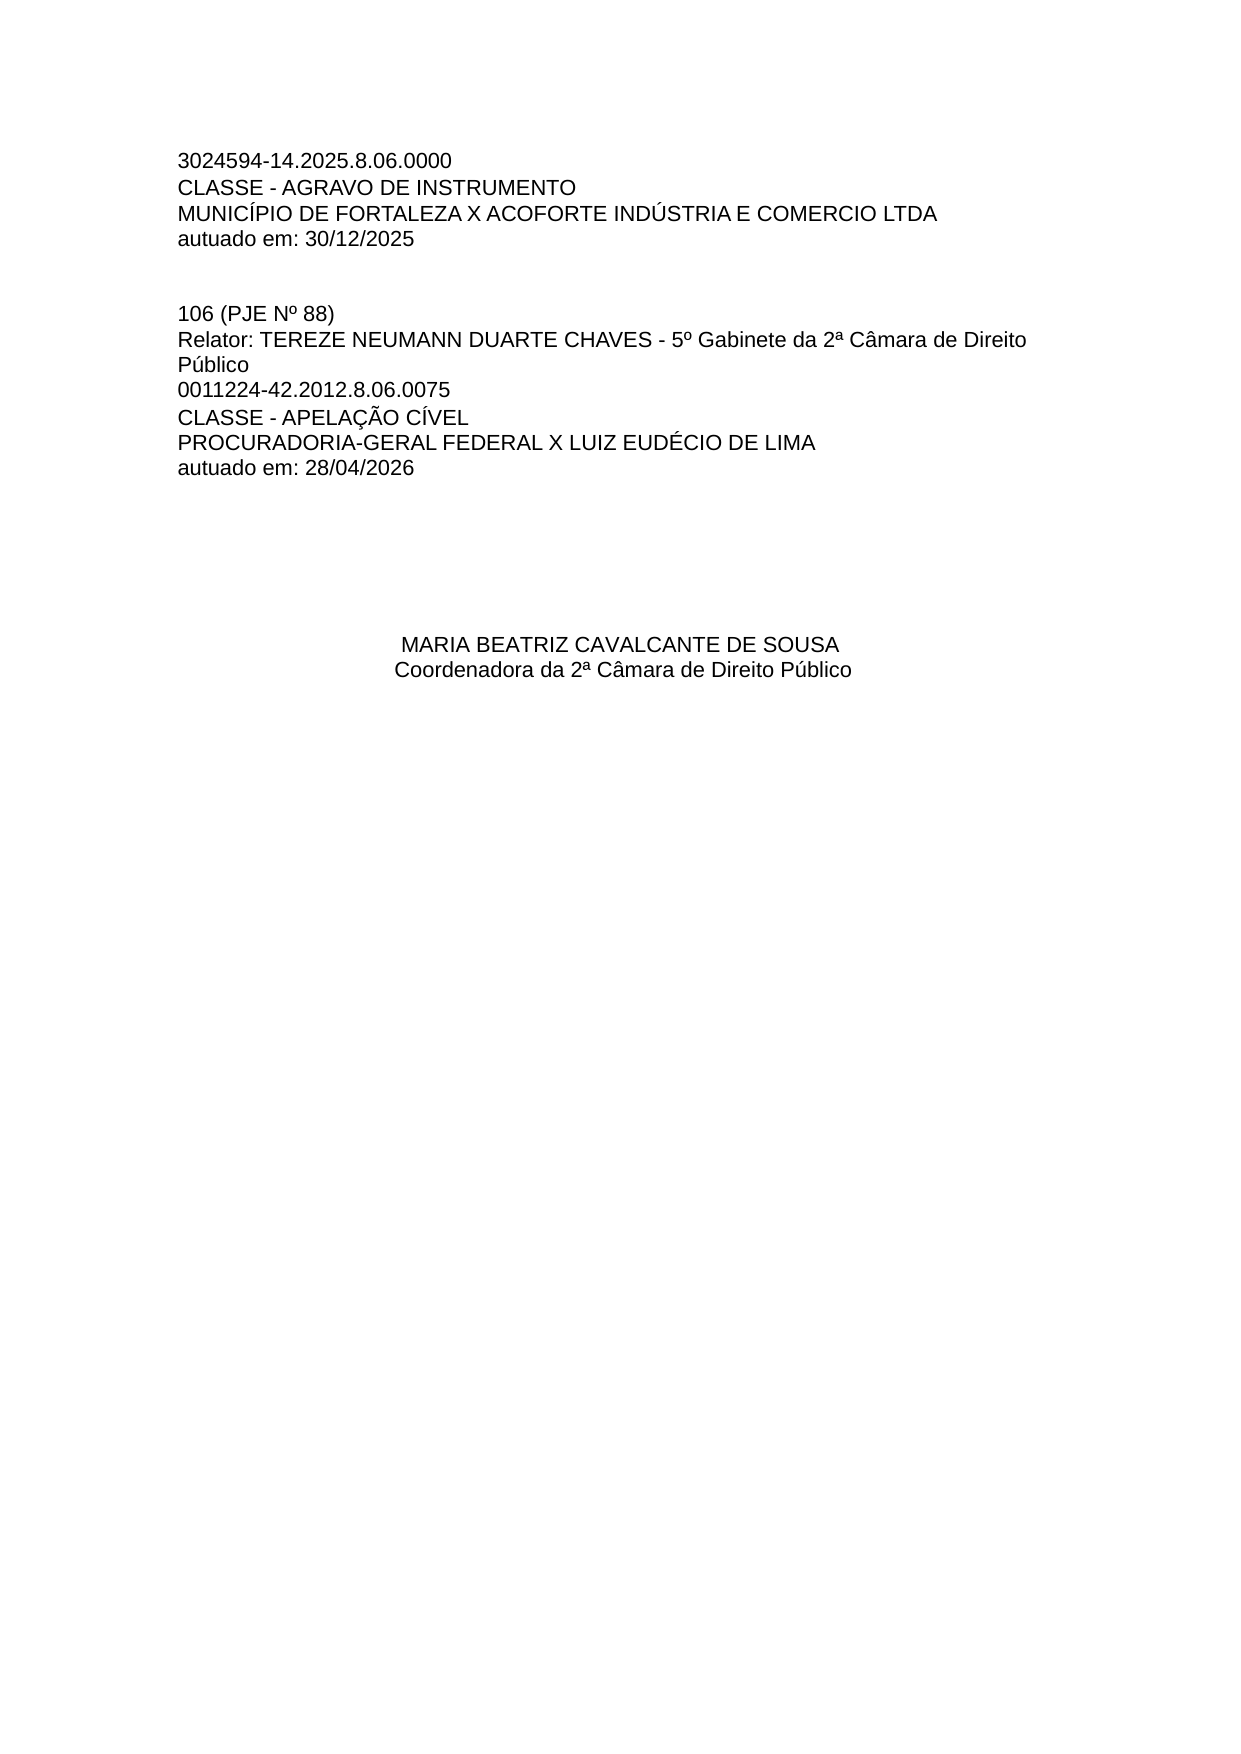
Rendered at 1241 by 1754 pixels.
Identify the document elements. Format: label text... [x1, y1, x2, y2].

text Coordenadora da 2ª Câmara de Direito Público [177, 657, 1063, 682]
text MARIA BEATRIZ CAVALCANTE DE SOUSA [177, 632, 1063, 657]
subtitle 0011224-42.2012.8.06.0075 [177, 377, 1063, 402]
text CLASSE - APELAÇÃO CÍVEL PROCURADORIA-GERAL FEDERAL X LUIZ EUDÉCIO DE LIMA autuado em: 28/04/2026 [177, 405, 1063, 480]
text 106 (PJE Nº 88) [177, 301, 1063, 327]
text CLASSE - AGRAVO DE INSTRUMENTO MUNICÍPIO DE FORTALEZA X ACOFORTE INDÚSTRIA E COMERCIO LTDA autuado em: 30/12/2025 [177, 175, 1063, 251]
text Relator: TEREZE NEUMANN DUARTE CHAVES - 5º Gabinete da 2ª Câmara de Direito Público [177, 327, 1063, 377]
subtitle 3024594-14.2025.8.06.0000 [177, 148, 1063, 173]
